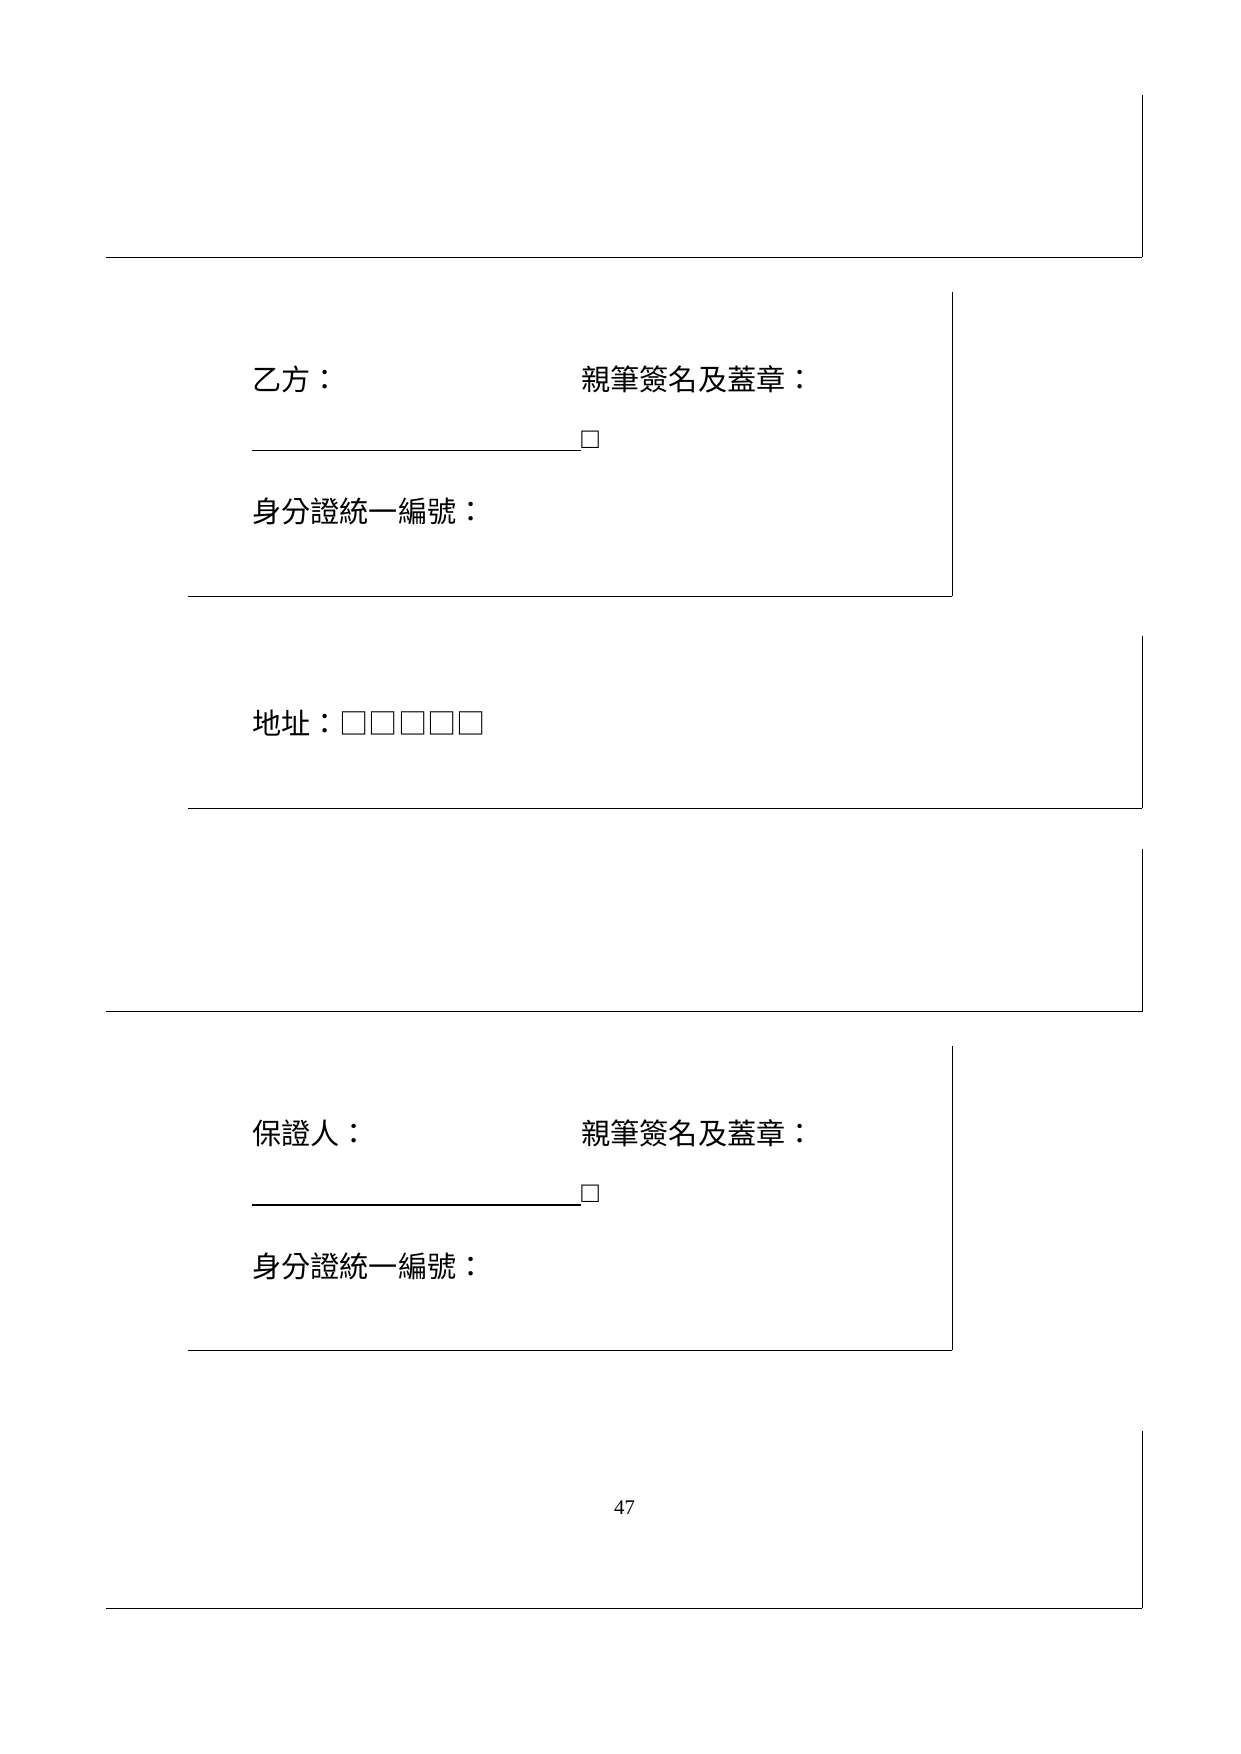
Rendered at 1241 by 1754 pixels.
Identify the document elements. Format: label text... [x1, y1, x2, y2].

text 乙方： 親筆簽名及蓋章： □ [187, 292, 952, 424]
text 地址：□□□□□ [187, 636, 1142, 808]
text 身分證統一編號： [187, 1179, 952, 1350]
text 身分證統一編號： [187, 424, 952, 596]
text 保證人： 親筆簽名及蓋章： □ [187, 1046, 952, 1179]
